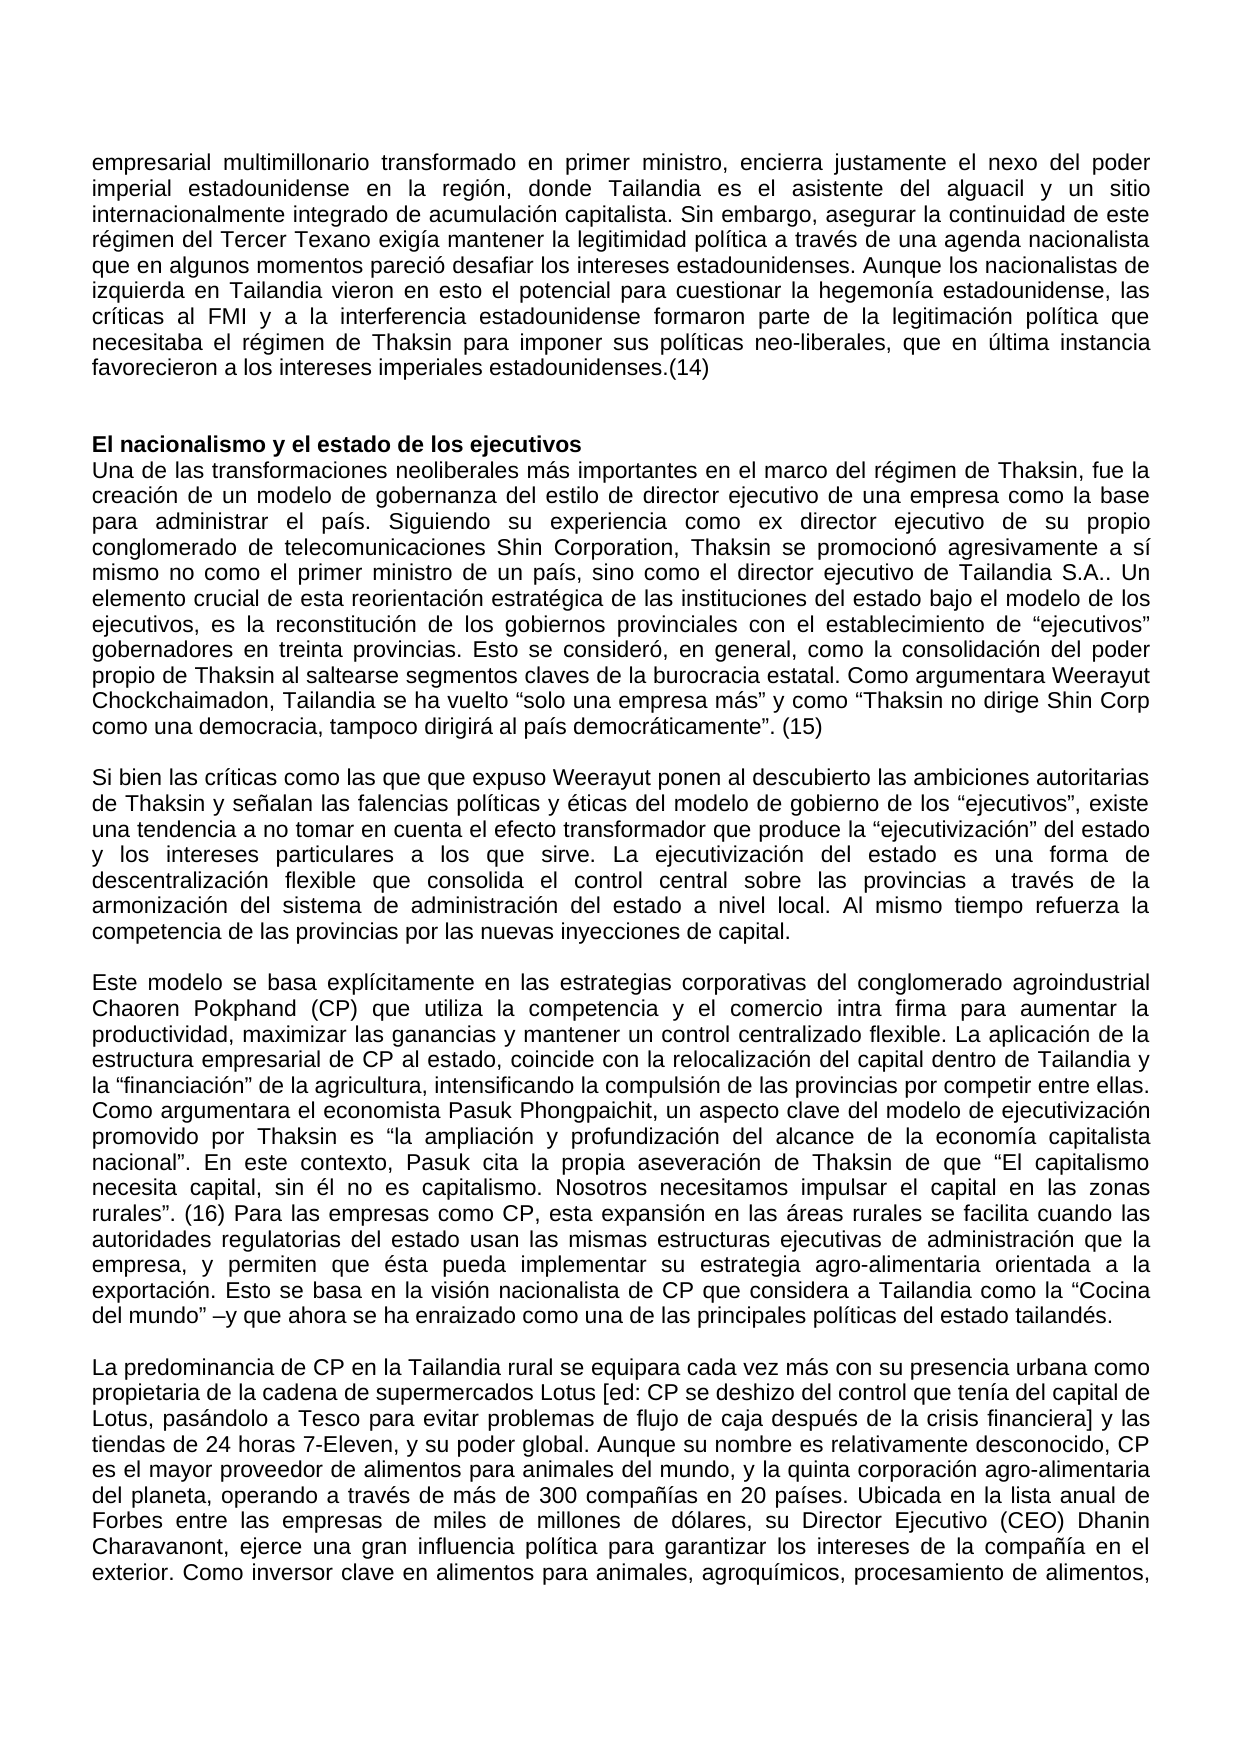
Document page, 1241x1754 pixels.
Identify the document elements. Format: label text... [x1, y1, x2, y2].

text El nacionalismo y el estado de los ejecutivos [92, 432, 1151, 457]
text Si bien las críticas como las que que expuso Weerayut ponen al descubierto las ambiciones autoritarias de Thaksin y señalan las falencias políticas y éticas del modelo de gobierno de los “ejecutivos”, existe una tendencia a no tomar en cuenta el efecto transformador que produce la “ejecutivización” del estado y los intereses particulares a los que sirve. La ejecutivización del estado es una forma de descentralización flexible que consolida el control central sobre las provincias a través de la armonización del sistema de administración del estado a nivel local. Al mismo tiempo refuerza la competencia de las provincias por las nuevas inyecciones de capital. [92, 739, 1151, 944]
text Una de las transformaciones neoliberales más importantes en el marco del régimen de Thaksin, fue la creación de un modelo de gobernanza del estilo de director ejecutivo de una empresa como la base para administrar el país. Siguiendo su experiencia como ex director ejecutivo de su propio conglomerado de telecomunicaciones Shin Corporation, Thaksin se promocionó agresivamente a sí mismo no como el primer ministro de un país, sino como el director ejecutivo de Tailandia S.A.. Un elemento crucial de esta reorientación estratégica de las instituciones del estado bajo el modelo de los ejecutivos, es la reconstitución de los gobiernos provinciales con el establecimiento de “ejecutivos” gobernadores en treinta provincias. Esto se consideró, en general, como la consolidación del poder propio de Thaksin al saltearse segmentos claves de la burocracia estatal. Como argumentara Weerayut Chockchaimadon, Tailandia se ha vuelto “solo una empresa más” y como “Thaksin no dirige Shin Corp como una democracia, tampoco dirigirá al país democráticamente”. (15) [92, 457, 1151, 739]
text La predominancia de CP en la Tailandia rural se equipara cada vez más con su presencia urbana como propietaria de la cadena de supermercados Lotus [ed: CP se deshizo del control que tenía del capital de Lotus, pasándolo a Tesco para evitar problemas de flujo de caja después de la crisis financiera] y las tiendas de 24 horas 7-Eleven, y su poder global. Aunque su nombre es relativamente desconocido, CP es el mayor proveedor de alimentos para animales del mundo, y la quinta corporación agro-alimentaria del planeta, operando a través de más de 300 compañías en 20 países. Ubicada en la lista anual de Forbes entre las empresas de miles de millones de dólares, su Director Ejecutivo (CEO) Dhanin Charavanont, ejerce una gran influencia política para garantizar los intereses de la compañía en el exterior. Como inversor clave en alimentos para animales, agroquímicos, procesamiento de alimentos, [92, 1354, 1151, 1585]
text Este modelo se basa explícitamente en las estrategias corporativas del conglomerado agroindustrial Chaoren Pokphand (CP) que utiliza la competencia y el comercio intra firma para aumentar la productividad, maximizar las ganancias y mantener un control centralizado flexible. La aplicación de la estructura empresarial de CP al estado, coincide con la relocalización del capital dentro de Tailandia y la “financiación” de la agricultura, intensificando la compulsión de las provincias por competir entre ellas. Como argumentara el economista Pasuk Phongpaichit, un aspecto clave del modelo de ejecutivización promovido por Thaksin es “la ampliación y profundización del alcance de la economía capitalista nacional”. En este contexto, Pasuk cita la propia aseveración de Thaksin de que “El capitalismo necesita capital, sin él no es capitalismo. Nosotros necesitamos impulsar el capital en las zonas rurales”. (16) Para las empresas como CP, esta expansión en las áreas rurales se facilita cuando las autoridades regulatorias del estado usan las mismas estructuras ejecutivas de administración que la empresa, y permiten que ésta pueda implementar su estrategia agro-alimentaria orientada a la exportación. Esto se basa en la visión nacionalista de CP que considera a Tailandia como la “Cocina del mundo” –y que ahora se ha enraizado como una de las principales políticas del estado tailandés. [92, 970, 1151, 1329]
text empresarial multimillonario transformado en primer ministro, encierra justamente el nexo del poder imperial estadounidense en la región, donde Tailandia es el asistente del alguacil y un sitio internacionalmente integrado de acumulación capitalista. Sin embargo, asegurar la continuidad de este régimen del Tercer Texano exigía mantener la legitimidad política a través de una agenda nacionalista que en algunos momentos pareció desafiar los intereses estadounidenses. Aunque los nacionalistas de izquierda en Tailandia vieron en esto el potencial para cuestionar la hegemonía estadounidense, las críticas al FMI y a la interferencia estadounidense formaron parte de la legitimación política que necesitaba el régimen de Thaksin para imponer sus políticas neo-liberales, que en última instancia favorecieron a los intereses imperiales estadounidenses.(14) [92, 150, 1151, 381]
